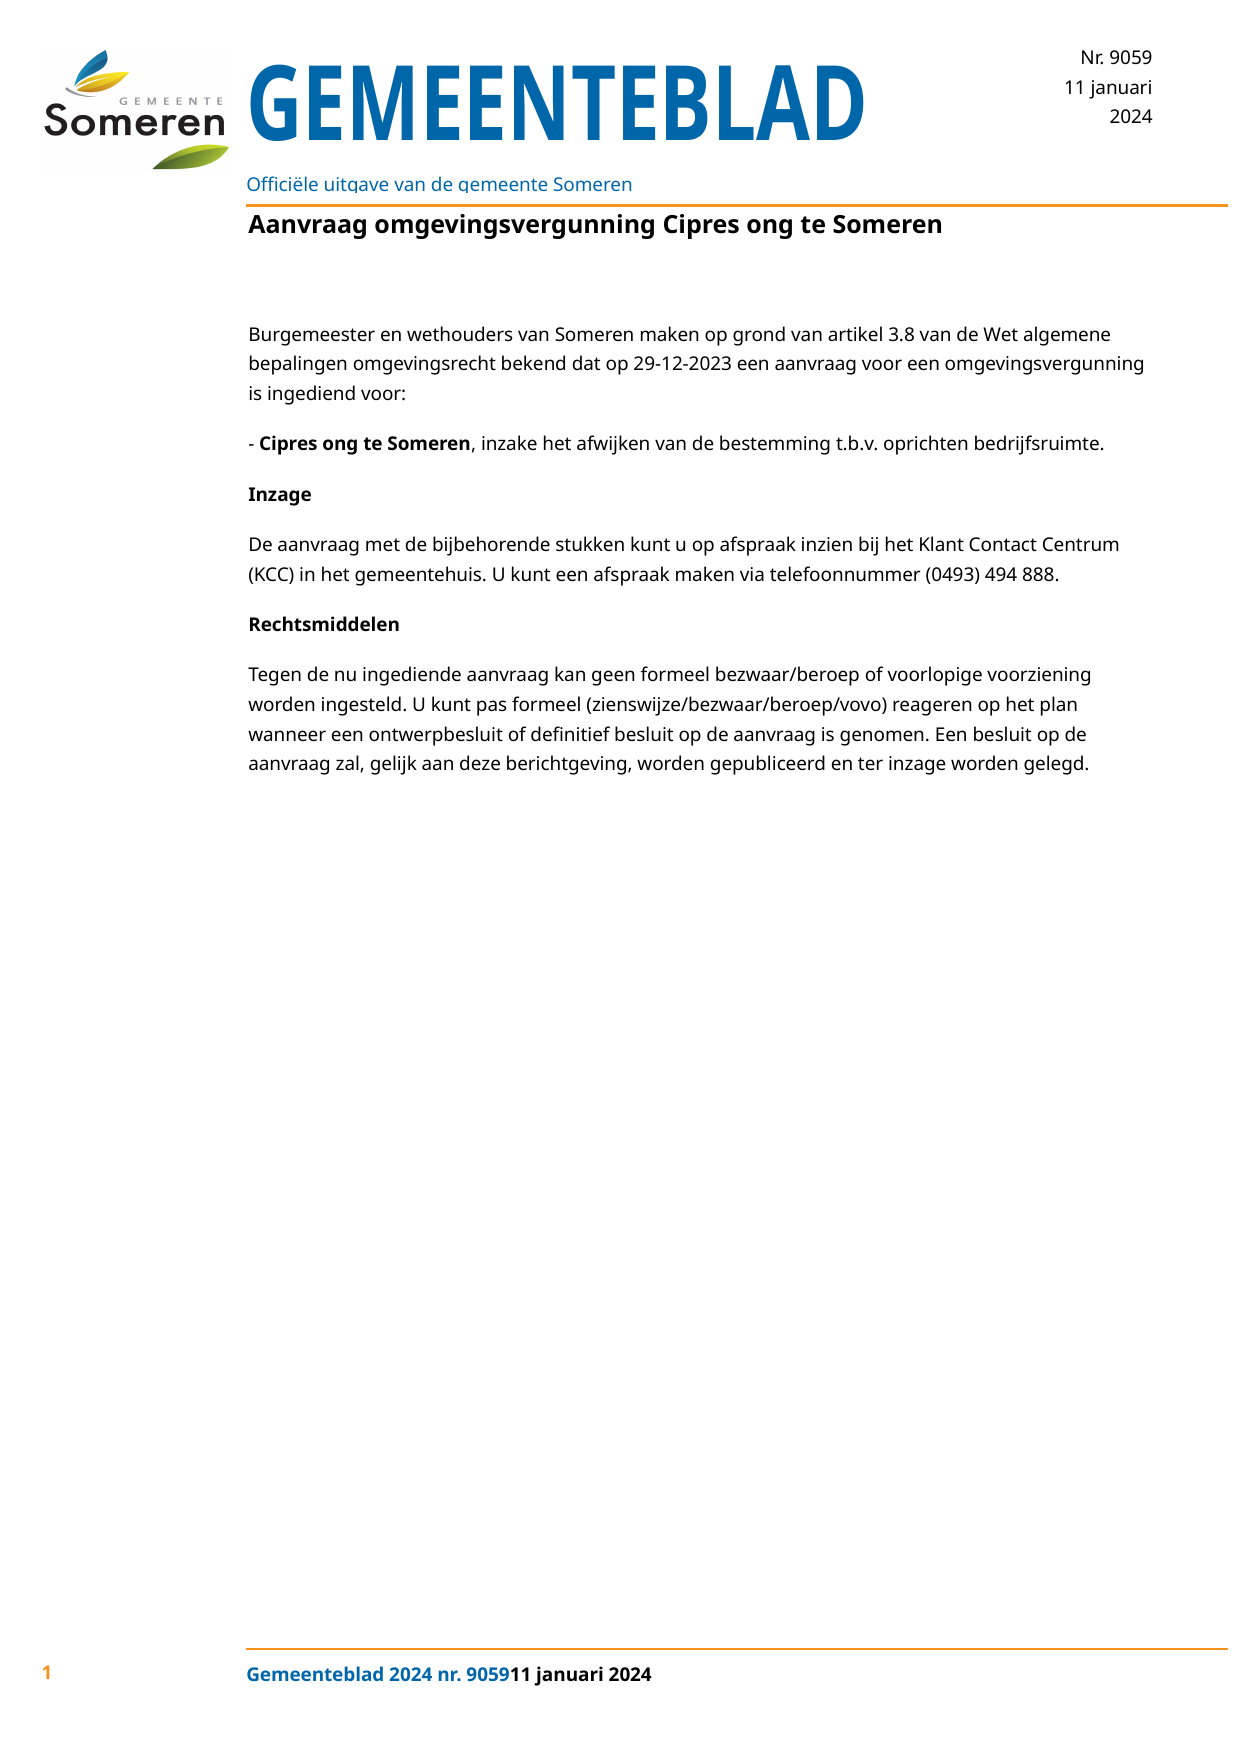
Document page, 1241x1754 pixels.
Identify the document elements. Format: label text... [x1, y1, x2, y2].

text De aanvraag met de bijbehorende stukken kunt u op afspraak inzien bij het Klant Contact Centrum (KCC) in het gemeentehuis. U kunt een afspraak maken via telefoonnummer (0493) 494 888. [248, 531, 1152, 586]
text - Cipres ong te Someren, inzake het afwijken van de bestemming t.b.v. oprichten bedrijfsruimte. [248, 430, 1152, 456]
text Inzage [248, 481, 1152, 506]
text Burgemeester en wethouders van Someren maken op grond van artikel 3.8 van de Wet algemene bepalingen omgevingsrecht bekend dat op 29-12-2023 een aanvraag voor een omgevingsvergunning is ingediend voor: [248, 321, 1152, 406]
text Rechtsmiddelen [248, 611, 1152, 637]
picture [41, 47, 231, 172]
text Tegen de nu ingediende aanvraag kan geen formeel bezwaar/beroep of voorlopige voorziening worden ingesteld. U kunt pas formeel (zienswijze/bezwaar/beroep/vovo) reageren op het plan wanneer een ontwerpbesluit of definitief besluit op de aanvraag is genomen. Een besluit op de aanvraag zal, gelijk aan deze berichtgeving, worden gepubliceerd en ter inzage worden gelegd. [248, 662, 1152, 776]
text Aanvraag omgevingsvergunning Cipres ong te Someren [248, 207, 1152, 241]
